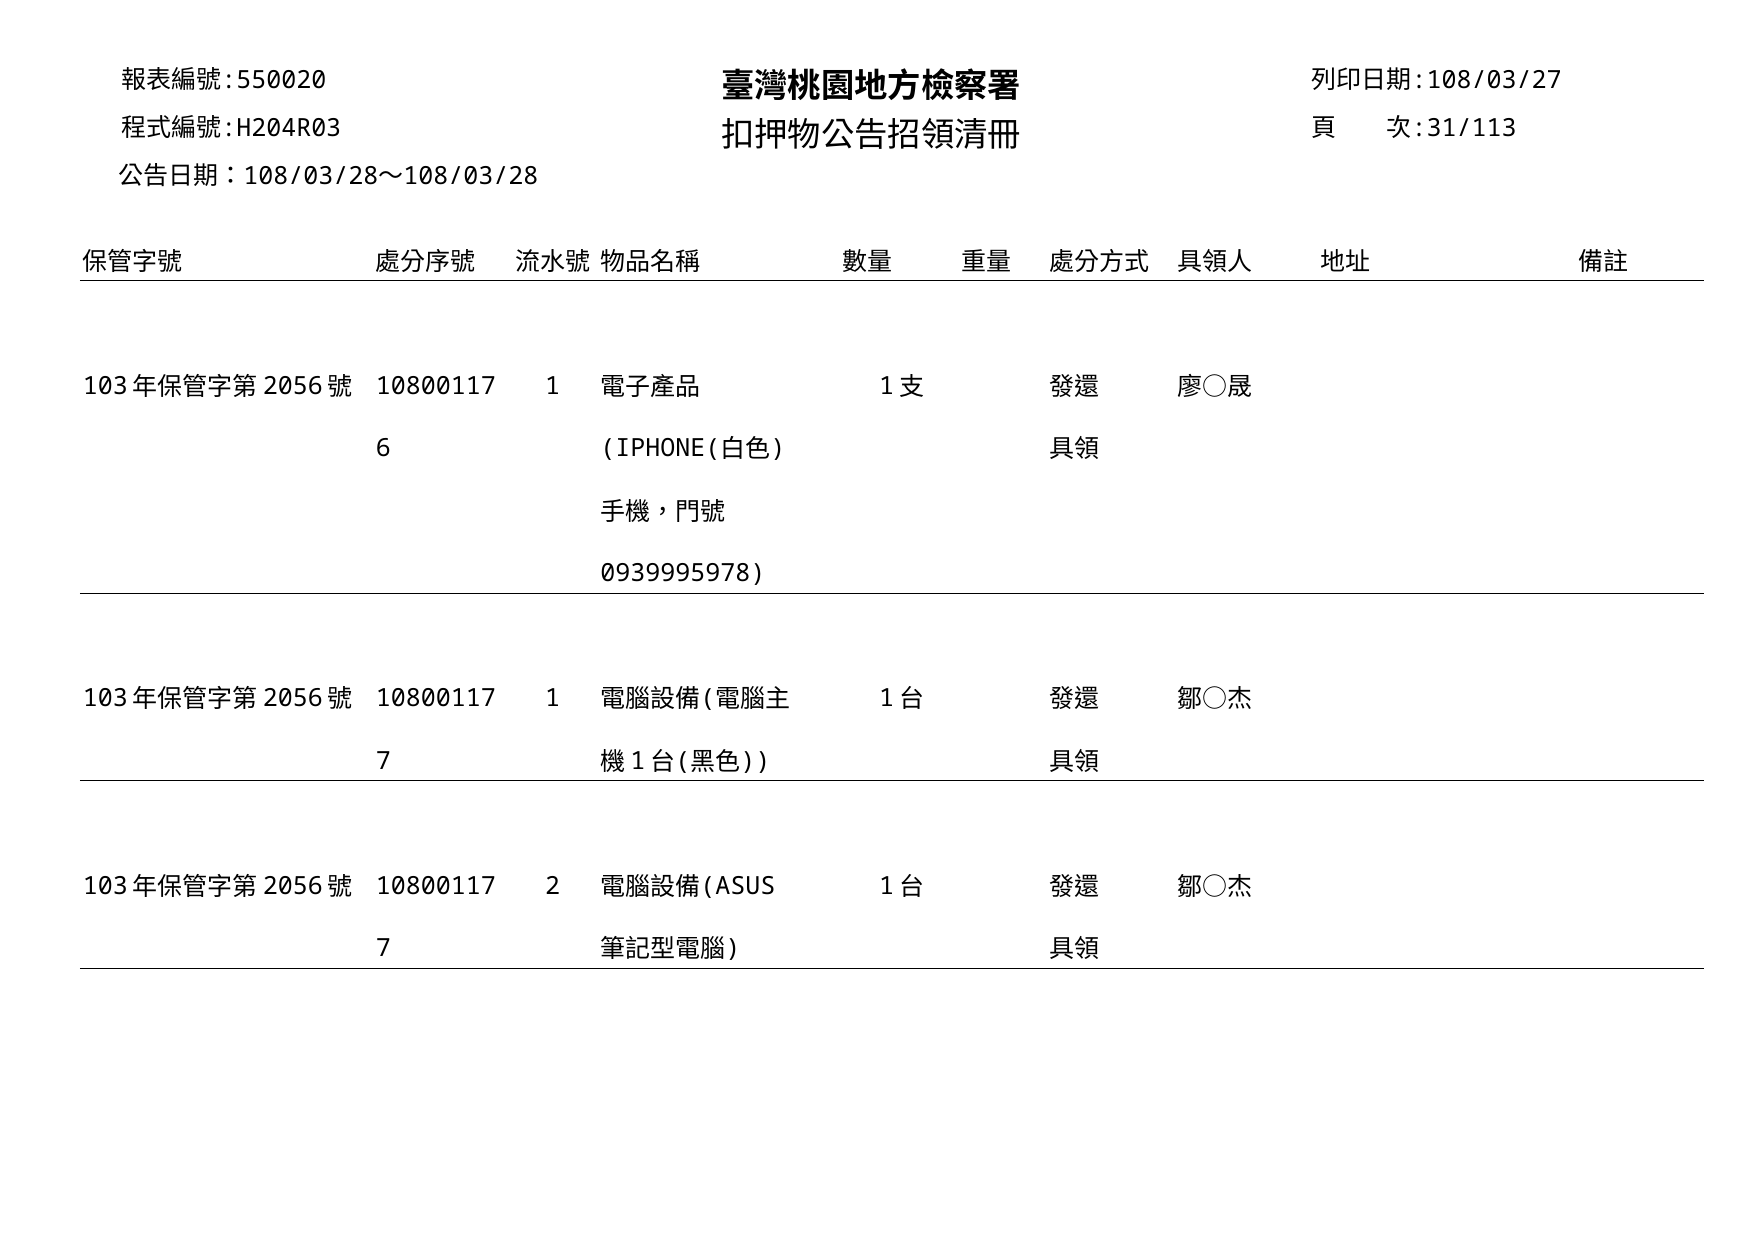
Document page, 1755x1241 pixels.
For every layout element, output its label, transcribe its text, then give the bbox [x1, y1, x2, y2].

table_header 重量 [927, 218, 1046, 280]
table_cell 2 [507, 781, 597, 968]
table_cell 103年保管字第2056號 [80, 781, 373, 968]
table_cell 108001176 [373, 281, 507, 593]
table_header 處分序號 [373, 218, 507, 280]
table_cell 發還 具領 [1046, 281, 1175, 593]
table_cell 103年保管字第2056號 [80, 281, 373, 593]
table_cell 發還 具領 [1046, 594, 1175, 780]
table_cell 1台 [808, 594, 927, 780]
table_cell 廖○晟 [1175, 281, 1317, 593]
table_cell 電子產品(IPHONE(白色)手機，門號0939995978) [597, 281, 807, 593]
table_cell [927, 781, 1046, 968]
table_header 物品名稱 [597, 218, 807, 280]
table_cell [1575, 594, 1704, 780]
table_cell [1317, 594, 1575, 780]
table_header 具領人 [1175, 218, 1317, 280]
table_cell 108001177 [373, 594, 507, 780]
table_header 數量 [808, 218, 927, 280]
table_cell 鄒○杰 [1175, 594, 1317, 780]
table_header 流水號 [507, 218, 597, 280]
table_cell [1317, 281, 1575, 593]
table_cell [927, 594, 1046, 780]
table_header 保管字號 [80, 218, 373, 280]
table_cell [1575, 281, 1704, 593]
table_cell 電腦設備(電腦主機1台(黑色)) [597, 594, 807, 780]
table_header 地址 [1317, 218, 1575, 280]
table_cell 1台 [808, 781, 927, 968]
table_cell [927, 281, 1046, 593]
table_cell 1 [507, 281, 597, 593]
table_cell [1317, 781, 1575, 968]
table_cell 發還 具領 [1046, 781, 1175, 968]
table_cell 103年保管字第2056號 [80, 594, 373, 780]
table_cell 鄒○杰 [1175, 781, 1317, 968]
table_header 處分方式 [1046, 218, 1175, 280]
table_cell 1 [507, 594, 597, 780]
table_cell 108001177 [373, 781, 507, 968]
table_cell [1575, 781, 1704, 968]
table_header 備註 [1575, 218, 1704, 280]
table_cell 電腦設備(ASUS筆記型電腦) [597, 781, 807, 968]
table_cell 1支 [808, 281, 927, 593]
